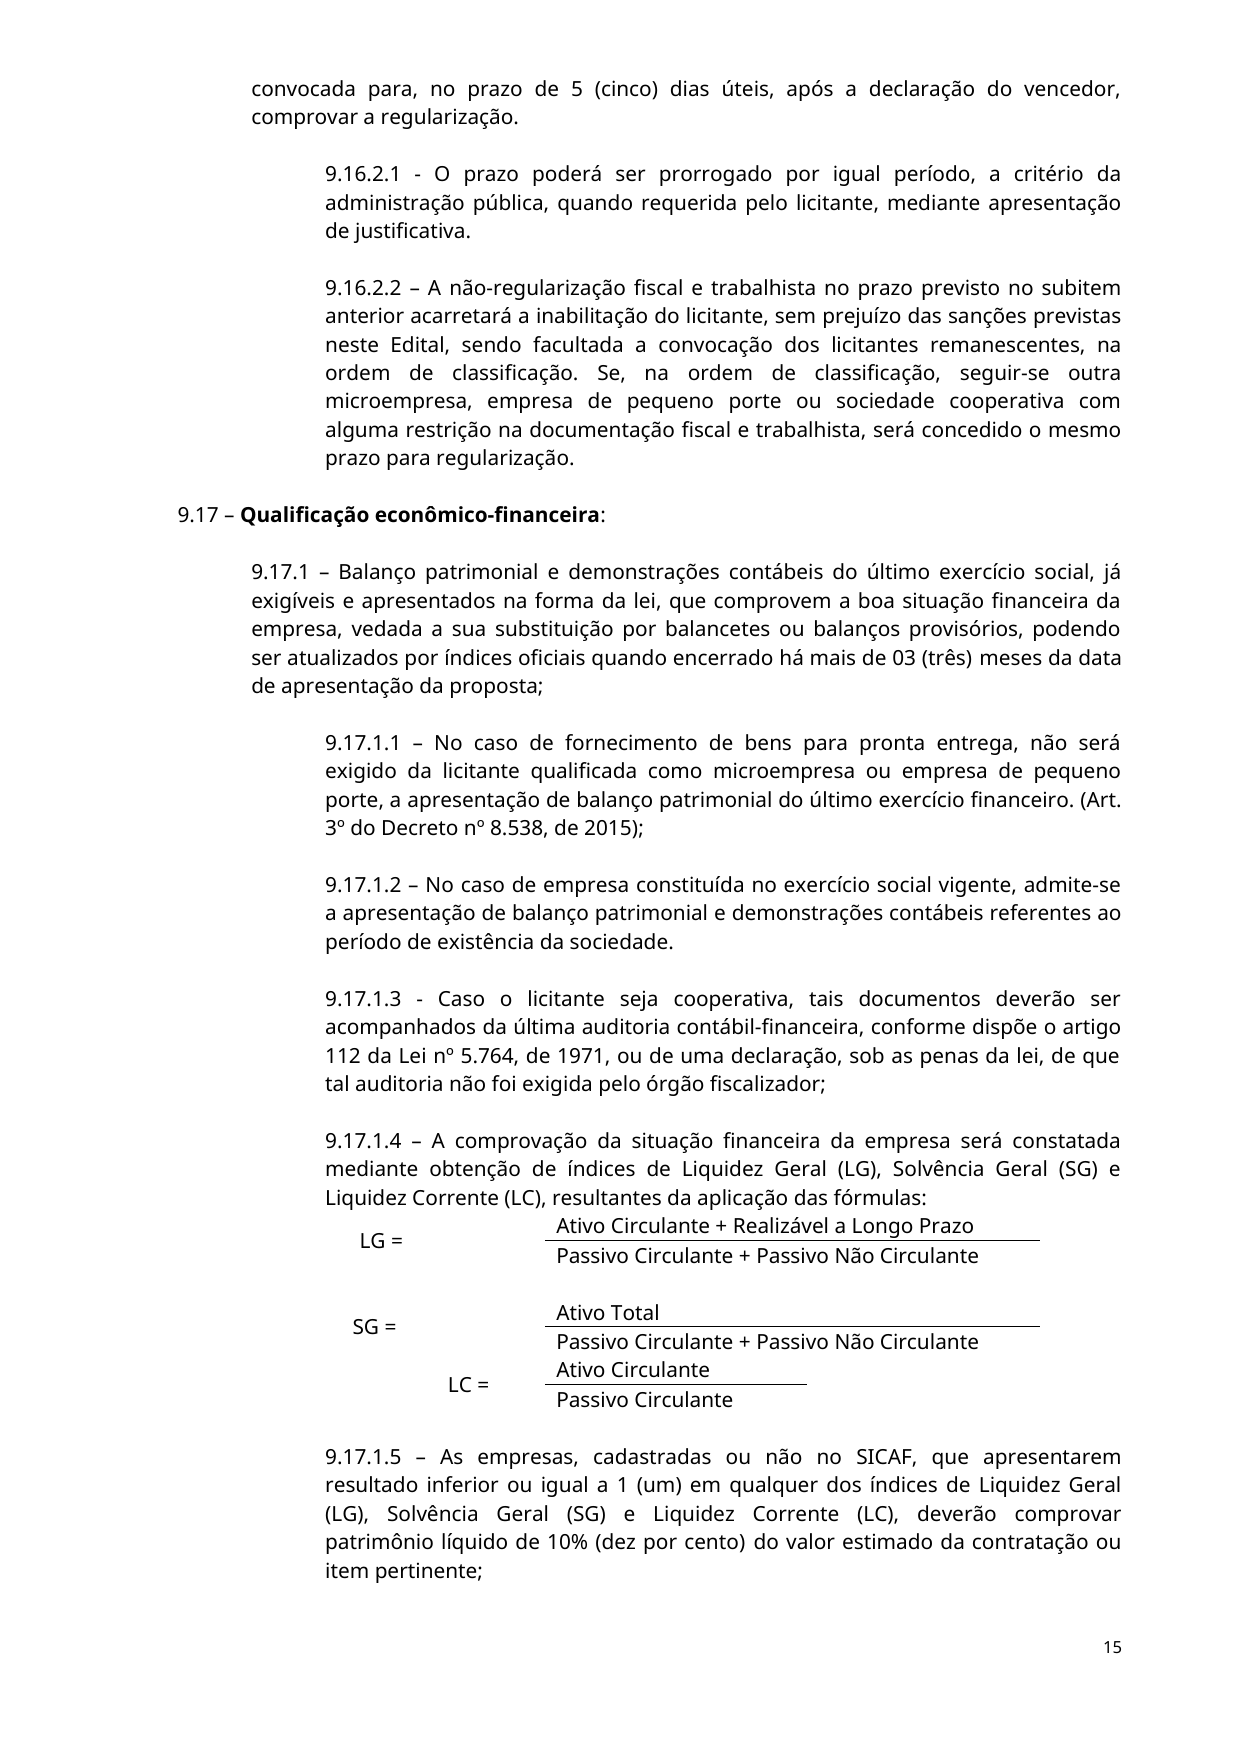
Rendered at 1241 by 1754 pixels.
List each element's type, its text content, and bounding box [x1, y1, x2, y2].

table_cell LC = [436, 1356, 545, 1413]
text 9.17.1.1 – No caso de fornecimento de bens para pronta entrega, não será exigido da licitante qualificada como microempresa ou empresa de pequeno porte, a apresentação de balanço patrimonial do último exercício financeiro. (Art. 3º do Decreto nº 8.538, de 2015); [325, 728, 1122, 842]
table_cell Passivo Circulante + Passivo Não Circulante [545, 1327, 1040, 1356]
table_cell Passivo Circulante + Passivo Não Circulante [545, 1241, 1040, 1269]
table_cell [807, 1356, 1040, 1384]
table_cell Ativo Circulante [545, 1356, 807, 1384]
text 9.17.1.2 – No caso de empresa constituída no exercício social vigente, admite-se a apresentação de balanço patrimonial e demonstrações contábeis referentes ao período de existência da sociedade. [325, 870, 1122, 955]
table_header Ativo Circulante + Realizável a Longo Prazo [545, 1211, 1040, 1240]
table_cell [807, 1384, 1040, 1413]
table_header LG = [348, 1211, 545, 1269]
text 9.17.1.3 - Caso o licitante seja cooperativa, tais documentos deverão ser acompanhados da última auditoria contábil-financeira, conforme dispõe o artigo 112 da Lei nº 5.764, de 1971, ou de uma declaração, sob as penas da lei, de que tal auditoria não foi exigida pelo órgão fiscalizador; [325, 984, 1122, 1098]
text 9.16.2.1 - O prazo poderá ser prorrogado por igual período, a critério da administração pública, quando requerida pelo licitante, mediante apresentação de justificativa. [325, 159, 1122, 244]
table_cell Passivo Circulante [545, 1385, 807, 1413]
text convocada para, no prazo de 5 (cinco) dias úteis, após a declaração do vencedor, comprovar a regularização. [251, 74, 1122, 131]
table_cell [341, 1356, 436, 1384]
text 9.17.1 – Balanço patrimonial e demonstrações contábeis do último exercício social, já exigíveis e apresentados na forma da lei, que comprovem a boa situação financeira da empresa, vedada a sua substituição por balancetes ou balanços provisórios, podendo ser atualizados por índices oficiais quando encerrado há mais de 03 (três) meses da data de apresentação da proposta; [251, 557, 1122, 699]
text 9.17 – Qualificação econômico-financeira: [177, 500, 1122, 529]
table_header Ativo Total [545, 1298, 1040, 1326]
table_cell [341, 1384, 436, 1413]
text 9.16.2.2 – A não-regularização fiscal e trabalhista no prazo previsto no subitem anterior acarretará a inabilitação do licitante, sem prejuízo das sanções previstas neste Edital, sendo facultada a convocação dos licitantes remanescentes, na ordem de classificação. Se, na ordem de classificação, seguir-se outra microempresa, empresa de pequeno porte ou sociedade cooperativa com alguma restrição na documentação fiscal e trabalhista, será concedido o mesmo prazo para regularização. [325, 273, 1122, 472]
text 9.17.1.5 – As empresas, cadastradas ou não no SICAF, que apresentarem resultado inferior ou igual a 1 (um) em qualquer dos índices de Liquidez Geral (LG), Solvência Geral (SG) e Liquidez Corrente (LC), deverão comprovar patrimônio líquido de 10% (dez por cento) do valor estimado da contratação ou item pertinente; [325, 1442, 1122, 1584]
table_header SG = [341, 1298, 545, 1356]
text 9.17.1.4 – A comprovação da situação financeira da empresa será constatada mediante obtenção de índices de Liquidez Geral (LG), Solvência Geral (SG) e Liquidez Corrente (LC), resultantes da aplicação das fórmulas: [325, 1126, 1122, 1211]
